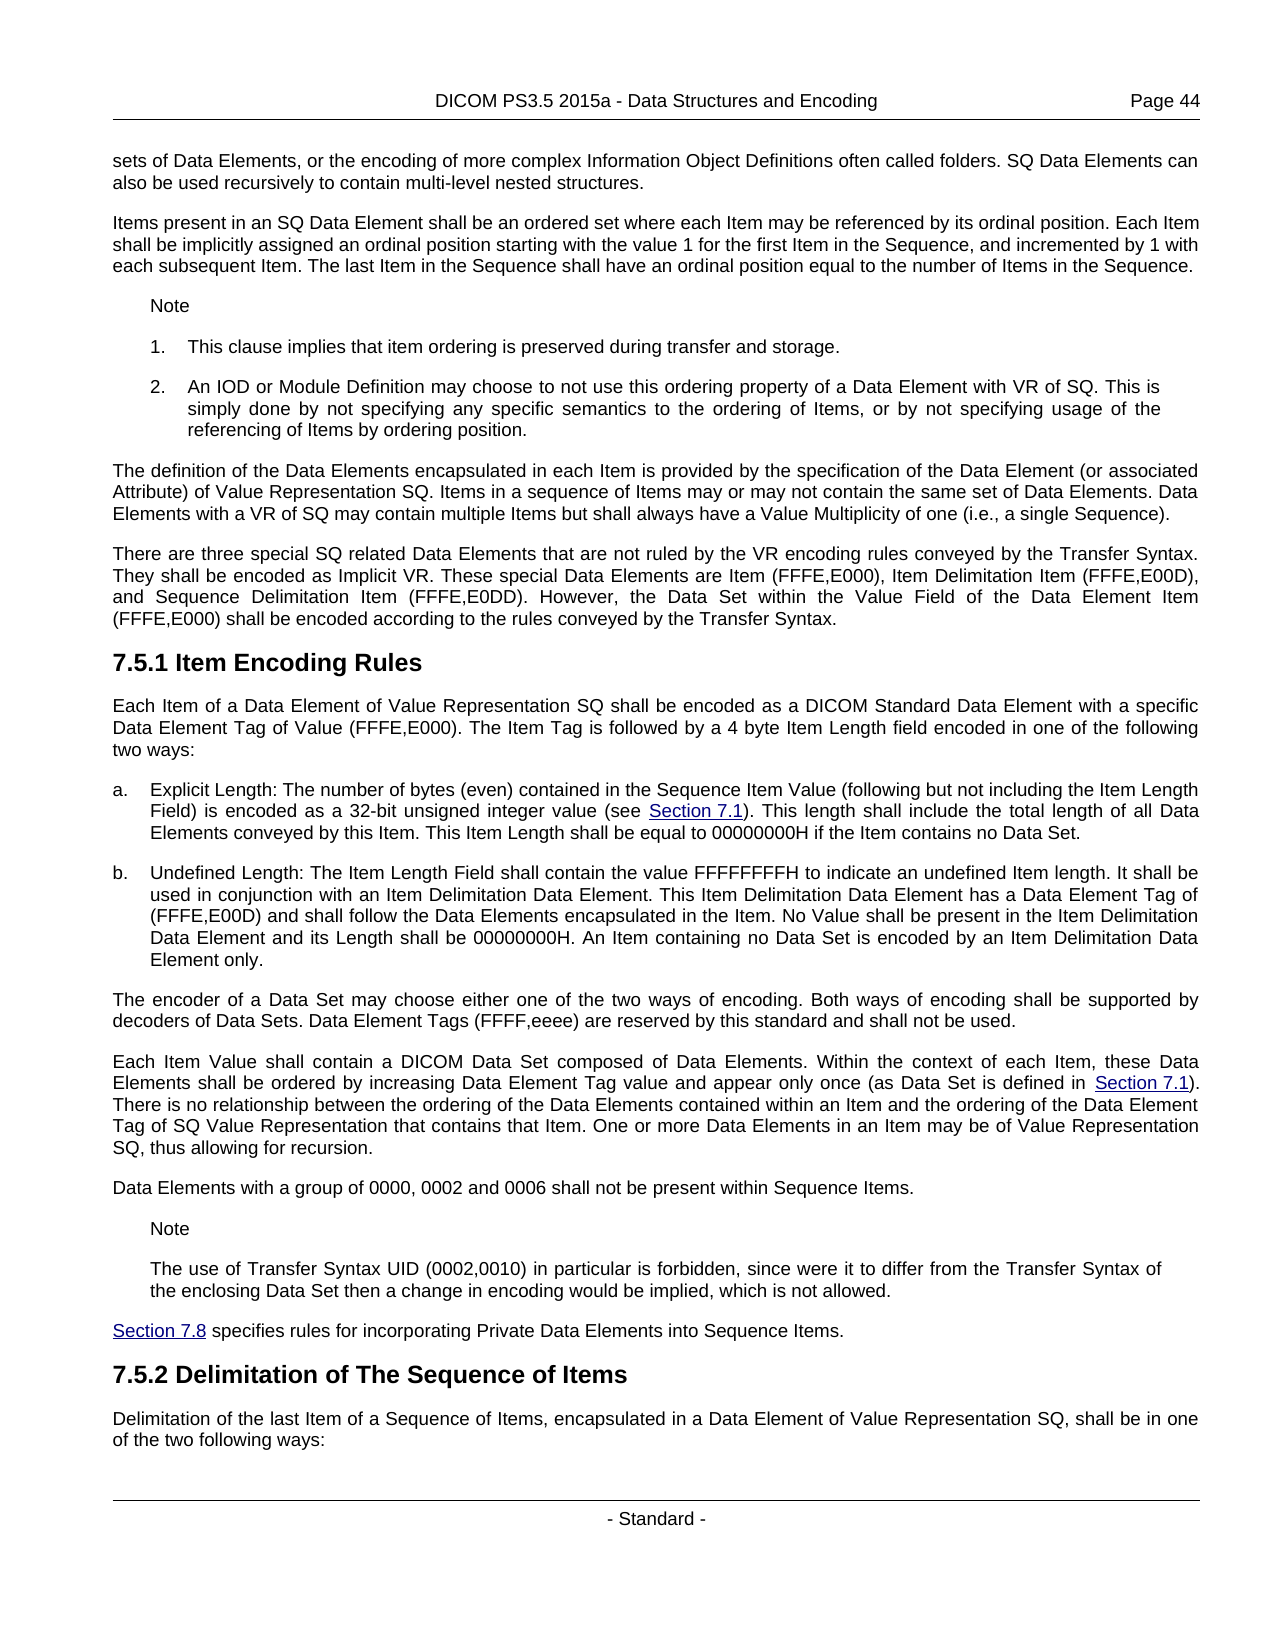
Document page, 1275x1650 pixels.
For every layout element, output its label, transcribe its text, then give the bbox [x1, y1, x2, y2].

text Delimitation of the last Item of a Sequence of Items, encapsulated in a Data Element of Value Representation SQ, shall be in one of the two following ways: [112, 1407, 1200, 1451]
text Note [150, 1217, 1162, 1239]
text 7.5.1 Item Encoding Rules [112, 648, 1200, 677]
list Undefined Length: The Item Length Field shall contain the value FFFFFFFFH to indicate an undefined Item length. It shall be used in conjunction with an Item Delimitation Data Element. This Item Delimitation Data Element has a Data Element Tag of (FFFE,E00D) and shall follow the Data Elements encapsulated in the Item. No Value shall be present in the Item Delimitation Data Element and its Length shall be 00000000H. An Item containing no Data Set is encoded by an Item Delimitation Data Element only. [112, 862, 1200, 970]
text There are three special SQ related Data Elements that are not ruled by the VR encoding rules conveyed by the Transfer Syntax. They shall be encoded as Implicit VR. These special Data Elements are Item (FFFE,E000), Item Delimitation Item (FFFE,E00D), and Sequence Delimitation Item (FFFE,E0DD). However, the Data Set within the Value Field of the Data Element Item (FFFE,E000) shall be encoded according to the rules conveyed by the Transfer Syntax. [112, 543, 1200, 629]
text 7.5.2 Delimitation of The Sequence of Items [112, 1360, 1200, 1389]
text The use of Transfer Syntax UID (0002,0010) in particular is forbidden, since were it to differ from the Transfer Syntax of the enclosing Data Set then a change in encoding would be implied, which is not allowed. [150, 1258, 1162, 1301]
text The encoder of a Data Set may choose either one of the two ways of encoding. Both ways of encoding shall be supported by decoders of Data Sets. Data Element Tags (FFFF,eeee) are reserved by this standard and shall not be used. [112, 989, 1200, 1032]
text Section 7.8 specifies rules for incorporating Private Data Elements into Sequence Items. [112, 1320, 1200, 1341]
text Each Item Value shall contain a DICOM Data Set composed of Data Elements. Within the context of each Item, these Data Elements shall be ordered by increasing Data Element Tag value and appear only once (as Data Set is defined in Section 7.1). There is no relationship between the ordering of the Data Elements contained within an Item and the ordering of the Data Element Tag of SQ Value Representation that contains that Item. One or more Data Elements in an Item may be of Value Representation SQ, thus allowing for recursion. [112, 1051, 1200, 1158]
text Items present in an SQ Data Element shall be an ordered set where each Item may be referenced by its ordinal position. Each Item shall be implicitly assigned an ordinal position starting with the value 1 for the first Item in the Sequence, and incremented by 1 with each subsequent Item. The last Item in the Sequence shall have an ordinal position equal to the number of Items in the Sequence. [112, 212, 1200, 277]
text Data Elements with a group of 0000, 0002 and 0006 shall not be present within Sequence Items. [112, 1177, 1200, 1199]
text The definition of the Data Elements encapsulated in each Item is provided by the specification of the Data Element (or associated Attribute) of Value Representation SQ. Items in a sequence of Items may or may not contain the same set of Data Elements. Data Elements with a VR of SQ may contain multiple Items but shall always have a Value Multiplicity of one (i.e., a single Sequence). [112, 459, 1200, 524]
list An IOD or Module Definition may choose to not use this ordering property of a Data Element with VR of SQ. This is simply done by not specifying any specific semantics to the ordering of Items, or by not specifying usage of the referencing of Items by ordering position. [150, 376, 1162, 441]
list This clause implies that item ordering is preserved during transfer and storage. [150, 336, 1162, 357]
list Explicit Length: The number of bytes (even) contained in the Sequence Item Value (following but not including the Item Length Field) is encoded as a 32-bit unsigned integer value (see Section 7.1). This length shall include the total length of all Data Elements conveyed by this Item. This Item Length shall be equal to 00000000H if the Item contains no Data Set. [112, 779, 1200, 843]
text Note [150, 295, 1162, 317]
text sets of Data Elements, or the encoding of more complex Information Object Definitions often called folders. SQ Data Elements can also be used recursively to contain multi-level nested structures. [112, 150, 1200, 193]
text Each Item of a Data Element of Value Representation SQ shall be encoded as a DICOM Standard Data Element with a specific Data Element Tag of Value (FFFE,E000). The Item Tag is followed by a 4 byte Item Length field encoded in one of the following two ways: [112, 695, 1200, 760]
